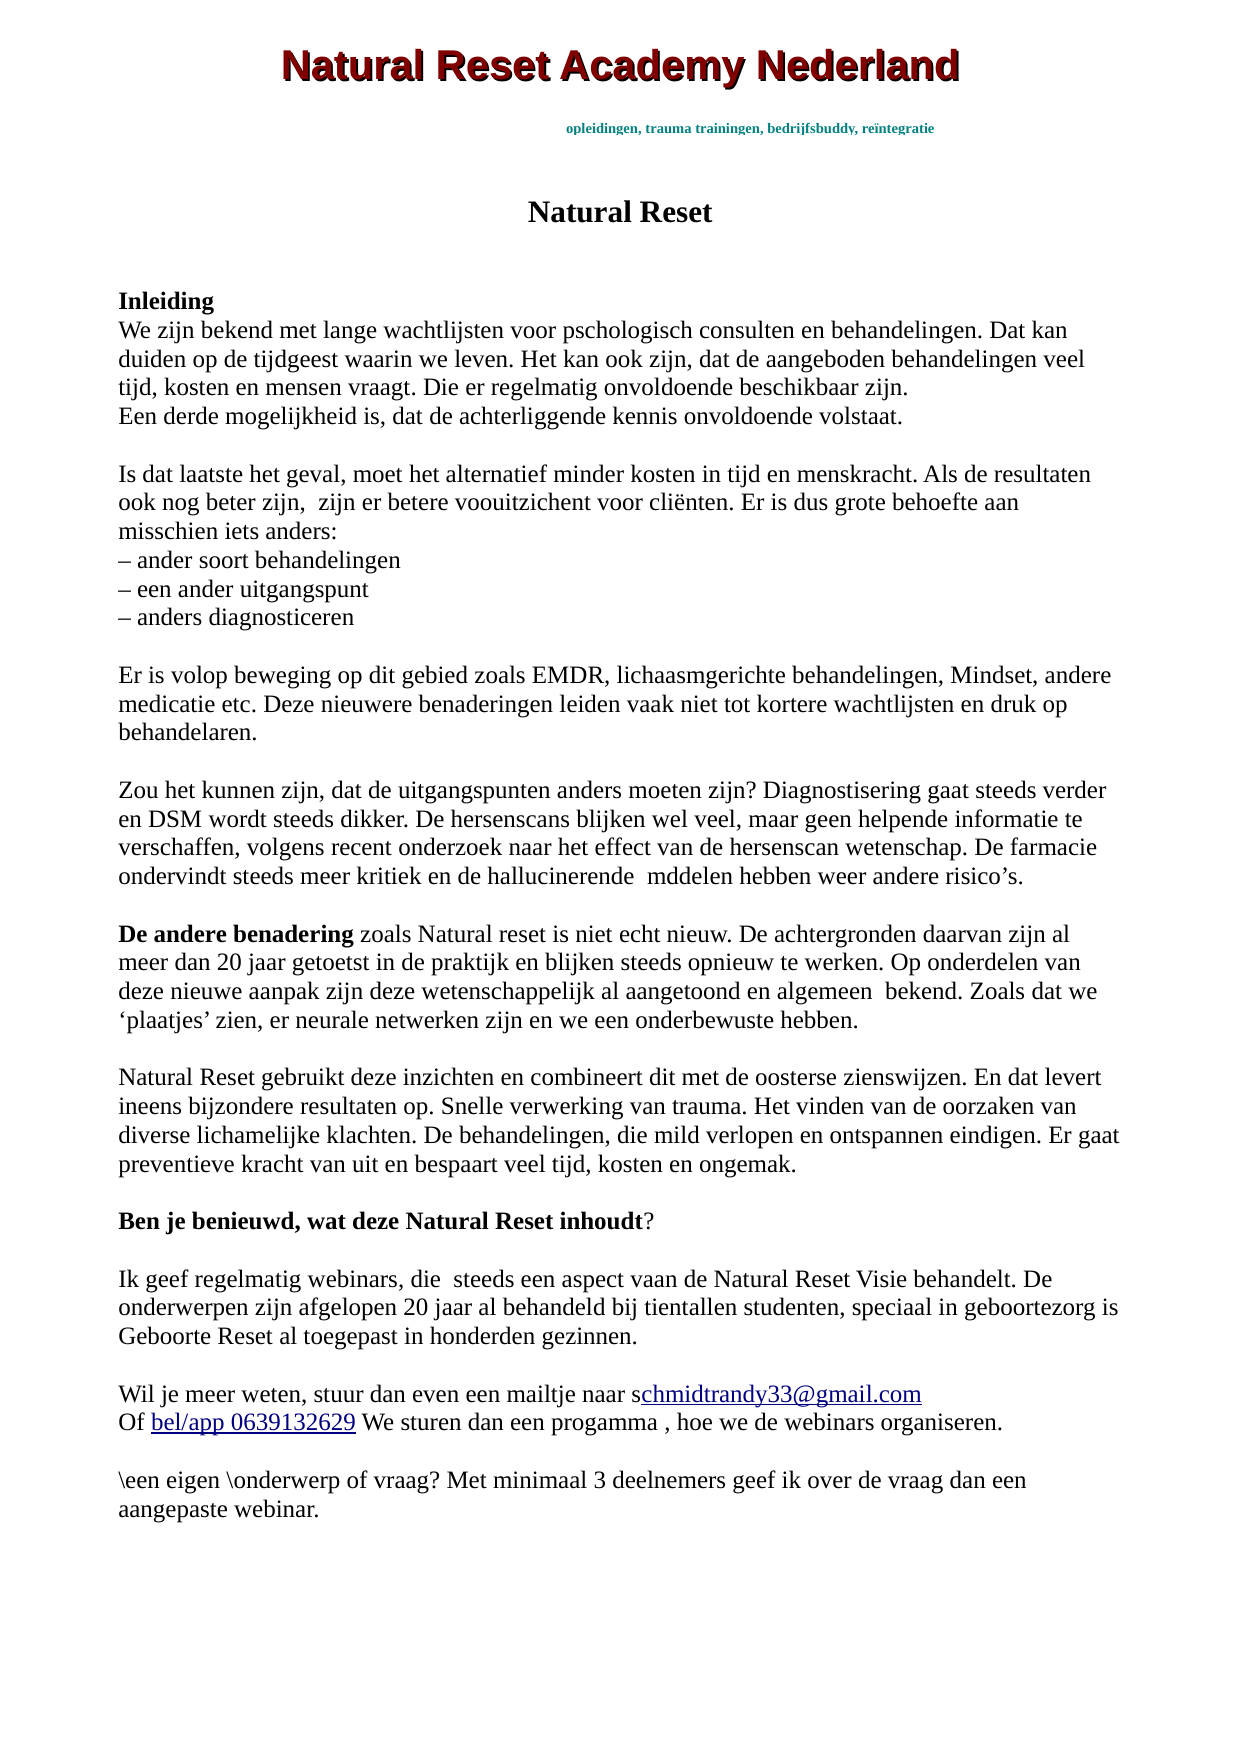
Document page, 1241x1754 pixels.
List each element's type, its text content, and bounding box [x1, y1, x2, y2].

text – een ander uitgangspunt [118, 574, 1122, 602]
text Ik geef regelmatig webinars, die steeds een aspect vaan de Natural Reset Visie behandelt. De onderwerpen zijn afgelopen 20 jaar al behandeld bij tientallen studenten, speciaal in geboortezorg is Geboorte Reset al toegepast in honderden gezinnen. [118, 1264, 1122, 1350]
text \een eigen \onderwerp of vraag? Met minimaal 3 deelnemers geef ik over de vraag dan een aangepaste webinar. [118, 1465, 1122, 1522]
text Zou het kunnen zijn, dat de uitgangspunten anders moeten zijn? Diagnostisering gaat steeds verder en DSM wordt steeds dikker. De hersenscans blijken wel veel, maar geen helpende informatie te verschaffen, volgens recent onderzoek naar het effect van de hersenscan wetenschap. De farmacie ondervindt steeds meer kritiek en de hallucinerende mddelen hebben weer andere risico’s. [118, 775, 1122, 890]
text Er is volop beweging op dit gebied zoals EMDR, lichaasmgerichte behandelingen, Mindset, andere medicatie etc. Deze nieuwere benaderingen leiden vaak niet tot kortere wachtlijsten en druk op behandelaren. [118, 660, 1122, 746]
text Natural Reset [118, 193, 1122, 229]
text – anders diagnosticeren [118, 602, 1122, 631]
text We zijn bekend met lange wachtlijsten voor pschologisch consulten en behandelingen. Dat kan duiden op de tijdgeest waarin we leven. Het kan ook zijn, dat de aangeboden behandelingen veel tijd, kosten en mensen vraagt. Die er regelmatig onvoldoende beschikbaar zijn. [118, 315, 1122, 401]
text Ben je benieuwd, wat deze Natural Reset inhoudt? [118, 1206, 1122, 1235]
text Natural Reset gebruikt deze inzichten en combineert dit met de oosterse zienswijzen. En dat levert ineens bijzondere resultaten op. Snelle verwerking van trauma. Het vinden van de oorzaken van diverse lichamelijke klachten. De behandelingen, die mild verlopen en ontspannen eindigen. Er gaat preventieve kracht van uit en bespaart veel tijd, kosten en ongemak. [118, 1062, 1122, 1177]
text De andere benadering zoals Natural reset is niet echt nieuw. De achtergronden daarvan zijn al meer dan 20 jaar getoetst in de praktijk en blijken steeds opnieuw te werken. Op onderdelen van deze nieuwe aanpak zijn deze wetenschappelijk al aangetoond en algemeen bekend. Zoals dat we ‘plaatjes’ zien, er neurale netwerken zijn en we een onderbewuste hebben. [118, 919, 1122, 1034]
text Is dat laatste het geval, moet het alternatief minder kosten in tijd en menskracht. Als de resultaten ook nog beter zijn, zijn er betere voouitzichent voor cliënten. Er is dus grote behoefte aan misschien iets anders: [118, 459, 1122, 545]
text Wil je meer weten, stuur dan even een mailtje naar schmidtrandy33@gmail.com [118, 1379, 1122, 1407]
text – ander soort behandelingen [118, 545, 1122, 574]
text Of bel/app 0639132629 We sturen dan een progamma , hoe we de webinars organiseren. [118, 1407, 1122, 1436]
text Een derde mogelijkheid is, dat de achterliggende kennis onvoldoende volstaat. [118, 401, 1122, 430]
text Inleiding [118, 286, 1122, 315]
